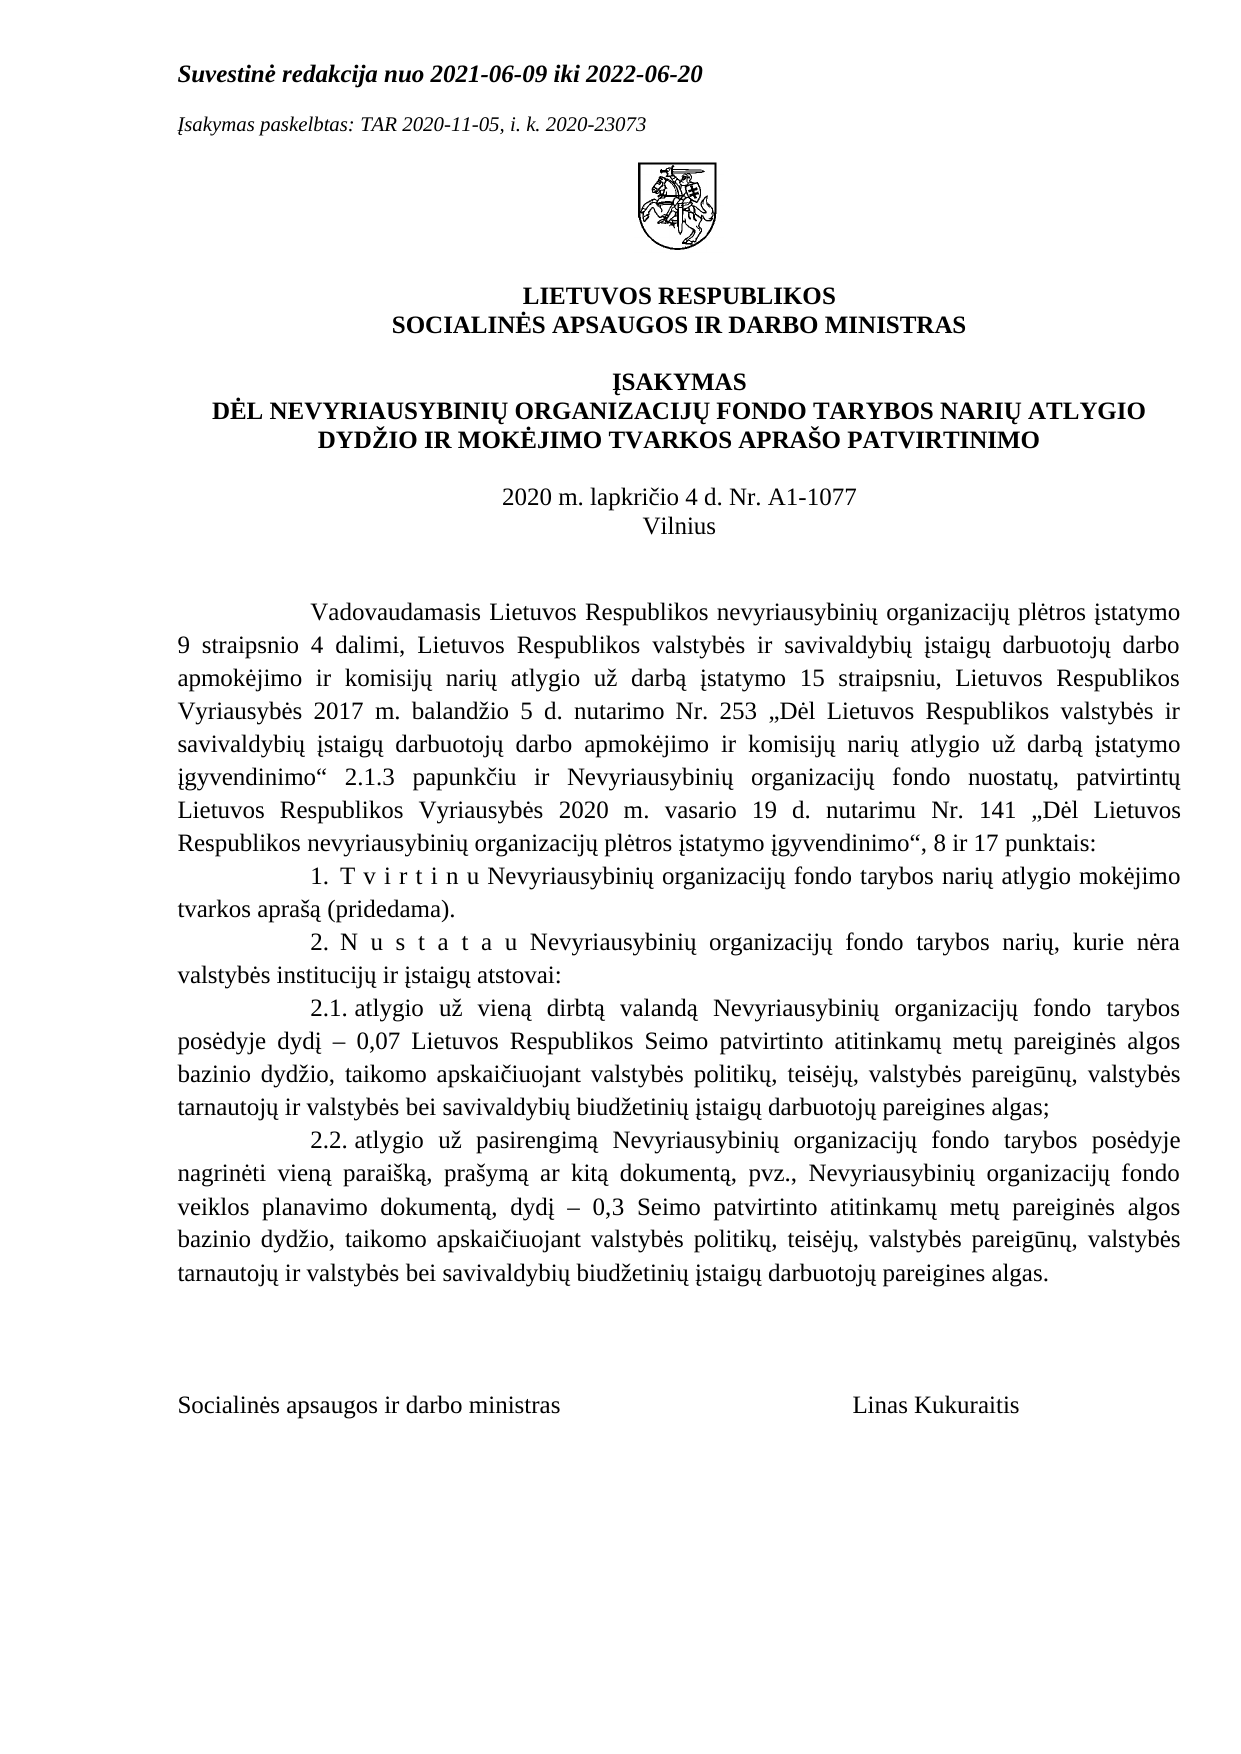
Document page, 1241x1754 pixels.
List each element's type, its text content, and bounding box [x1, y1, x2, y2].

text Vilnius [177, 511, 1181, 540]
text Vadovaudamasis Lietuvos Respublikos nevyriausybinių organizacijų plėtros įstatymo 9 straipsnio 4 dalimi, Lietuvos Respublikos valstybės ir savivaldybių įstaigų darbuotojų darbo apmokėjimo ir komisijų narių atlygio už darbą įstatymo 15 straipsniu, Lietuvos Respublikos Vyriausybės 2017 m. balandžio 5 d. nutarimo Nr. 253 „Dėl Lietuvos Respublikos valstybės ir savivaldybių įstaigų darbuotojų darbo apmokėjimo ir komisijų narių atlygio už darbą įstatymo įgyvendinimo“ 2.1.3 papunkčiu ir Nevyriausybinių organizacijų fondo nuostatų, patvirtintų Lietuvos Respublikos Vyriausybės 2020 m. vasario 19 d. nutarimu Nr. 141 „Dėl Lietuvos Respublikos nevyriausybinių organizacijų plėtros įstatymo įgyvendinimo“, 8 ir 17 punktais: [177, 597, 1181, 857]
text Socialinės apsaugos ir darbo ministras Linas Kukuraitis [177, 1390, 1181, 1418]
text 1. T v i r t i n u Nevyriausybinių organizacijų fondo tarybos narių atlygio mokėjimo tvarkos aprašą (pridedama). [177, 861, 1181, 923]
text Įsakymas paskelbtas: TAR 2020-11-05, i. k. 2020-23073 [177, 112, 1181, 136]
text DĖL NEVYRIAUSYBINIŲ ORGANIZACIJŲ FONDO TARYBOS NARIŲ ATLYGIO DYDŽIO IR MOKĖJIMO TVARKOS APRAŠO PATVIRTINIMO [177, 396, 1181, 453]
text 2.1. atlygio už vieną dirbtą valandą Nevyriausybinių organizacijų fondo tarybos posėdyje dydį – 0,07 Lietuvos Respublikos Seimo patvirtinto atitinkamų metų pareiginės algos bazinio dydžio, taikomo apskaičiuojant valstybės politikų, teisėjų, valstybės pareigūnų, valstybės tarnautojų ir valstybės bei savivaldybių biudžetinių įstaigų darbuotojų pareigines algas; [177, 993, 1181, 1121]
text 2. N u s t a t a u Nevyriausybinių organizacijų fondo tarybos narių, kurie nėra valstybės institucijų ir įstaigų atstovai: [177, 927, 1181, 989]
text LIETUVOS RESPUBLIKOS [177, 281, 1181, 310]
text 2020 m. lapkričio 4 d. Nr. A1-1077 [177, 482, 1181, 511]
text Suvestinė redakcija nuo 2021-06-09 iki 2022-06-20 [177, 59, 1181, 88]
text SOCIALINĖS APSAUGOS IR DARBO MINISTRAS [177, 310, 1181, 338]
text 2.2. atlygio už pasirengimą Nevyriausybinių organizacijų fondo tarybos posėdyje nagrinėti vieną paraišką, prašymą ar kitą dokumentą, pvz., Nevyriausybinių organizacijų fondo veiklos planavimo dokumentą, dydį – 0,3 Seimo patvirtinto atitinkamų metų pareiginės algos bazinio dydžio, taikomo apskaičiuojant valstybės politikų, teisėjų, valstybės pareigūnų, valstybės tarnautojų ir valstybės bei savivaldybių biudžetinių įstaigų darbuotojų pareigines algas. [177, 1126, 1181, 1286]
text ĮSAKYMAS [177, 367, 1181, 396]
